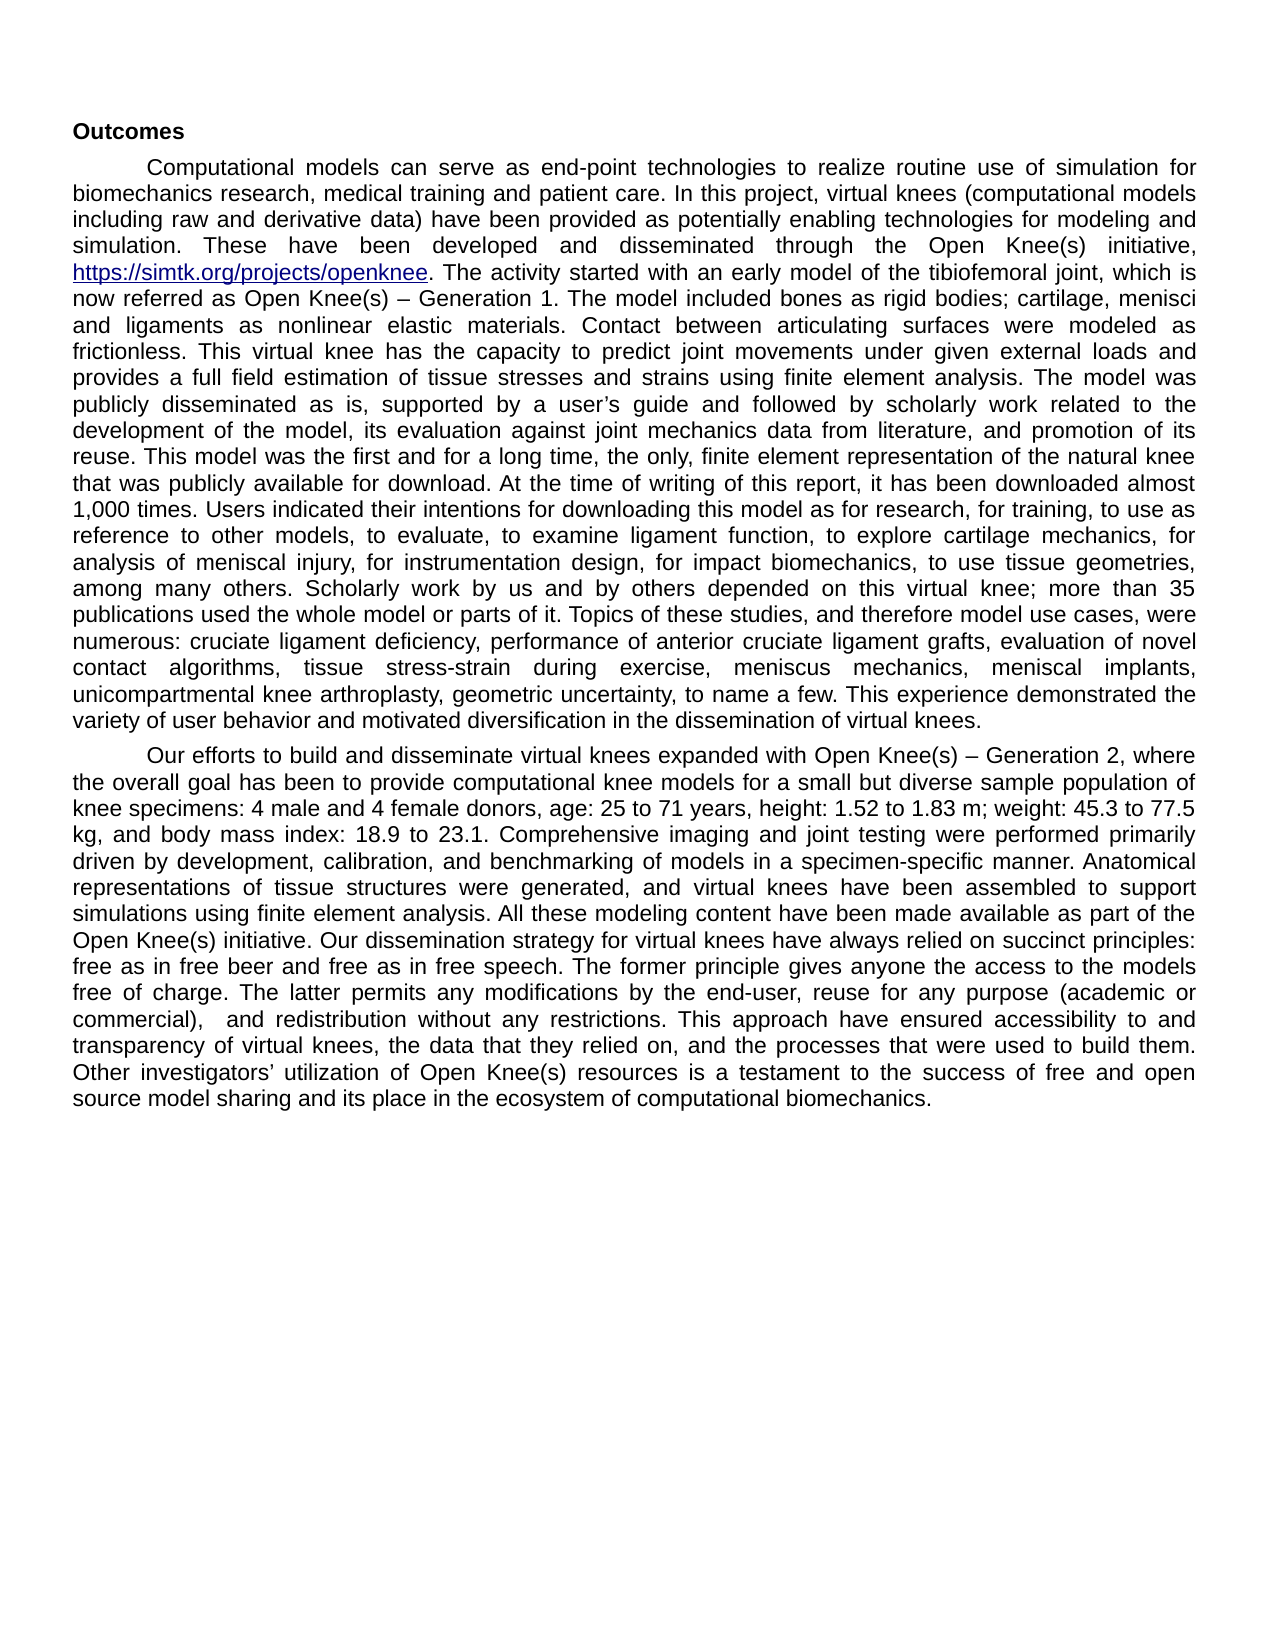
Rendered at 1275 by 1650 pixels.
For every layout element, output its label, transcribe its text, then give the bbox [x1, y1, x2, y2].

text Computational models can serve as end-point technologies to realize routine use of simulation for biomechanics research, medical training and patient care. In this project, virtual knees (computational models including raw and derivative data) have been provided as potentially enabling technologies for modeling and simulation. These have been developed and disseminated through the Open Knee(s) initiative, https://simtk.org/projects/openknee. The activity started with an early model of the tibiofemoral joint, which is now referred as Open Knee(s) – Generation 1. The model included bones as rigid bodies; cartilage, menisci and ligaments as nonlinear elastic materials. Contact between articulating surfaces were modeled as frictionless. This virtual knee has the capacity to predict joint movements under given external loads and provides a full field estimation of tissue stresses and strains using finite element analysis. The model was publicly disseminated as is, supported by a user’s guide and followed by scholarly work related to the development of the model, its evaluation against joint mechanics data from literature, and promotion of its reuse. This model was the first and for a long time, the only, finite element representation of the natural knee that was publicly available for download. At the time of writing of this report, it has been downloaded almost 1,000 times. Users indicated their intentions for downloading this model as for research, for training, to use as reference to other models, to evaluate, to examine ligament function, to explore cartilage mechanics, for analysis of meniscal injury, for instrumentation design, for impact biomechanics, to use tissue geometries, among many others. Scholarly work by us and by others depended on this virtual knee; more than 35 publications used the whole model or parts of it. Topics of these studies, and therefore model use cases, were numerous: cruciate ligament deficiency, performance of anterior cruciate ligament grafts, evaluation of novel contact algorithms, tissue stress-strain during exercise, meniscus mechanics, meniscal implants, unicompartmental knee arthroplasty, geometric uncertainty, to name a few. This experience demonstrated the variety of user behavior and motivated diversification in the dissemination of virtual knees. [72, 153, 1197, 733]
text Our efforts to build and disseminate virtual knees expanded with Open Knee(s) – Generation 2, where the overall goal has been to provide computational knee models for a small but diverse sample population of knee specimens: 4 male and 4 female donors, age: 25 to 71 years, height: 1.52 to 1.83 m; weight: 45.3 to 77.5 kg, and body mass index: 18.9 to 23.1. Comprehensive imaging and joint testing were performed primarily driven by development, calibration, and benchmarking of models in a specimen-specific manner. Anatomical representations of tissue structures were generated, and virtual knees have been assembled to support simulations using finite element analysis. All these modeling content have been made available as part of the Open Knee(s) initiative. Our dissemination strategy for virtual knees have always relied on succinct principles: free as in free beer and free as in free speech. The former principle gives anyone the access to the models free of charge. The latter permits any modifications by the end-user, reuse for any purpose (academic or commercial), and redistribution without any restrictions. This approach have ensured accessibility to and transparency of virtual knees, the data that they relied on, and the processes that were used to build them. Other investigators’ utilization of Open Knee(s) resources is a testament to the success of free and open source model sharing and its place in the ecosystem of computational biomechanics. [72, 742, 1197, 1111]
text Outcomes [72, 118, 1197, 144]
